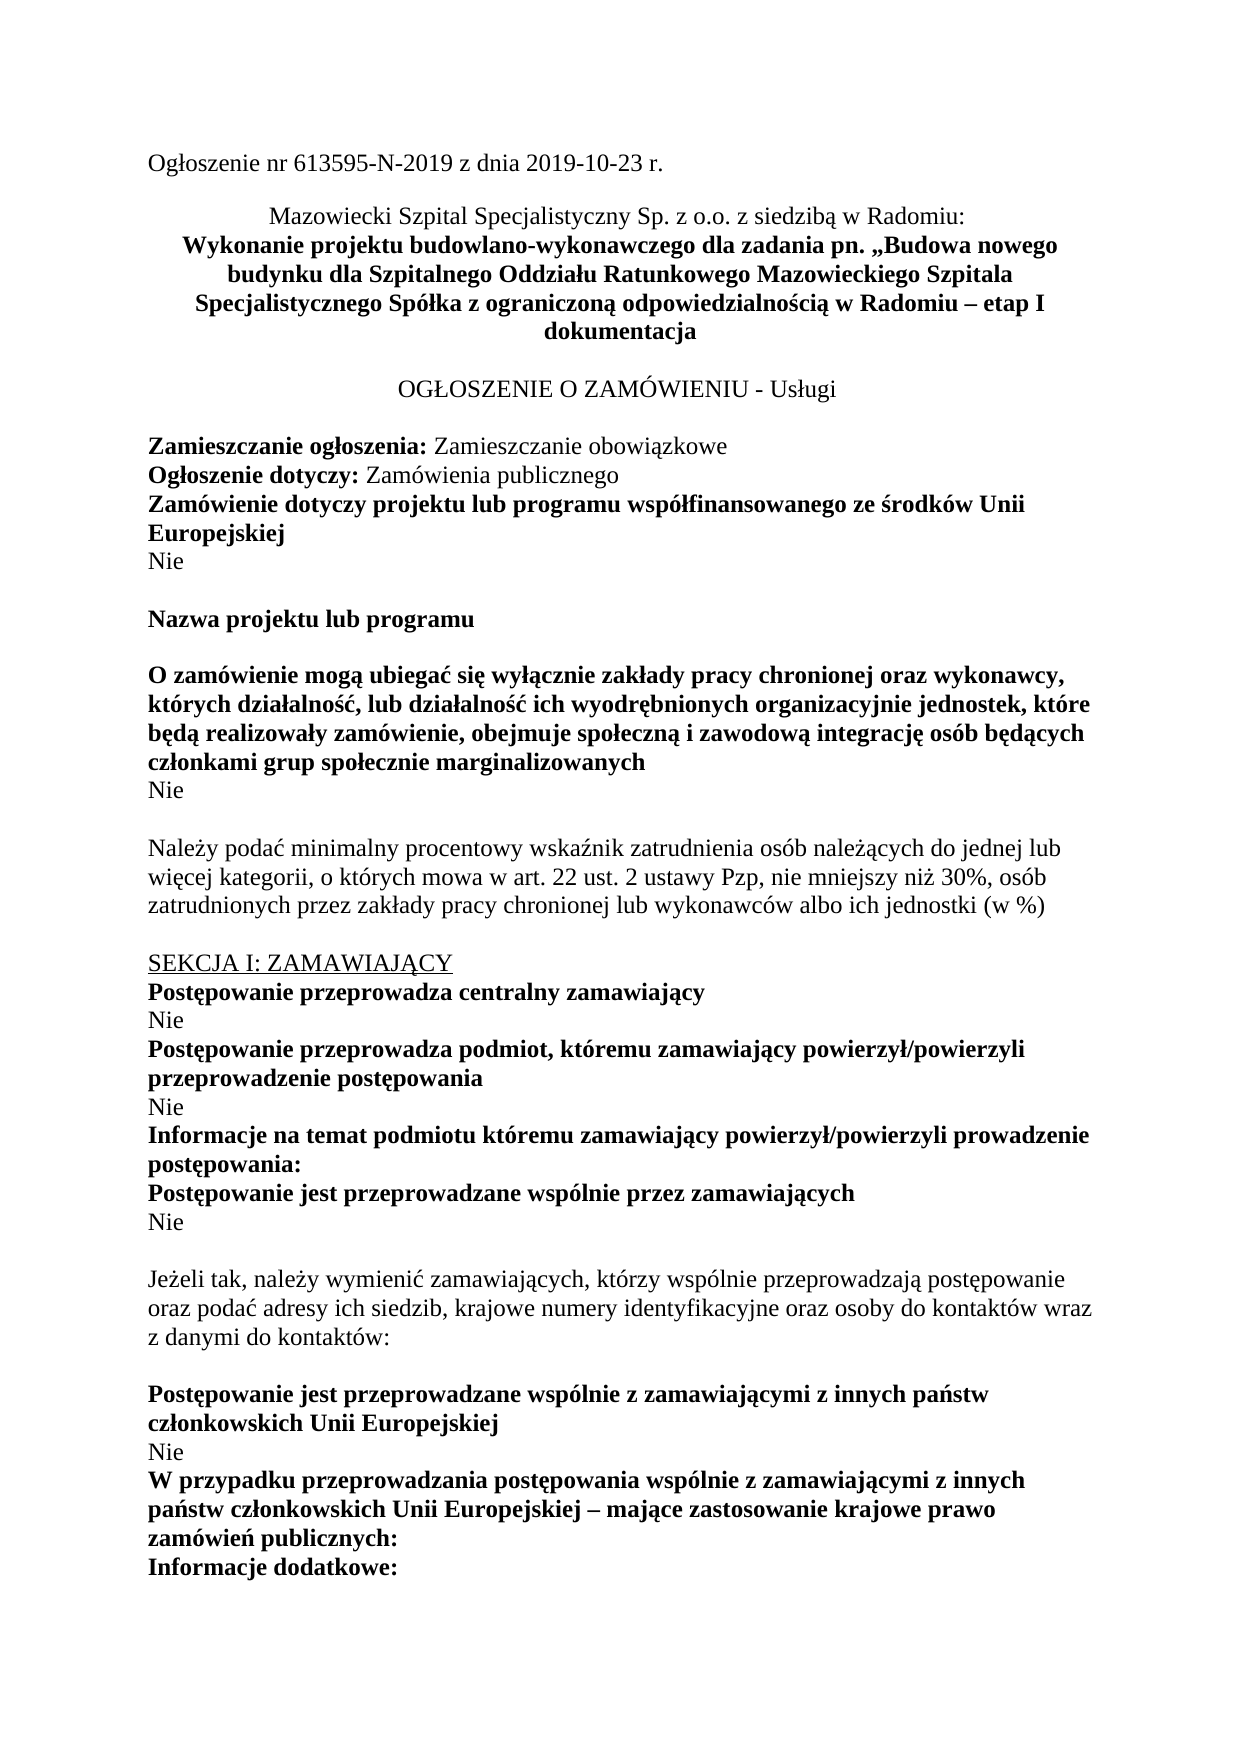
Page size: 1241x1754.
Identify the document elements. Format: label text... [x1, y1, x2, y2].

text Nie [148, 1437, 1093, 1466]
text Mazowiecki Szpital Specjalistyczny Sp. z o.o. z siedzibą w Radomiu: [148, 201, 1093, 230]
text Zamieszczanie ogłoszenia: Zamieszczanie obowiązkowe [148, 431, 1093, 460]
text Postępowanie przeprowadza podmiot, któremu zamawiający powierzył/powierzyli przeprowadzenie postępowania [148, 1034, 1093, 1092]
text Nazwa projektu lub programu [148, 575, 1093, 661]
text O zamówienie mogą ubiegać się wyłącznie zakłady pracy chronionej oraz wykonawcy, których działalność, lub działalność ich wyodrębnionych organizacyjnie jednostek, które będą realizowały zamówienie, obejmuje społeczną i zawodową integrację osób będących członkami grup społecznie marginalizowanych [148, 661, 1093, 776]
text Nie [148, 1092, 1093, 1121]
text Ogłoszenie nr 613595-N-2019 z dnia 2019-10-23 r. [148, 148, 1093, 176]
text Nie [148, 546, 1093, 575]
text SEKCJA I: ZAMAWIAJĄCY [148, 948, 1093, 977]
text Zamówienie dotyczy projektu lub programu współfinansowanego ze środków Unii Europejskiej [148, 489, 1093, 546]
text Postępowanie przeprowadza centralny zamawiający [148, 977, 1093, 1006]
text Ogłoszenie dotyczy: Zamówienia publicznego [148, 460, 1093, 489]
text Nie [148, 1207, 1093, 1236]
text Należy podać minimalny procentowy wskaźnik zatrudnienia osób należących do jednej lub więcej kategorii, o których mowa w art. 22 ust. 2 ustawy Pzp, nie mniejszy niż 30%, osób zatrudnionych przez zakłady pracy chronionej lub wykonawców albo ich jednostki (w %) [148, 804, 1093, 948]
text OGŁOSZENIE O ZAMÓWIENIU - Usługi [148, 345, 1093, 403]
text Nie [148, 776, 1093, 804]
text Wykonanie projektu budowlano-wykonawczego dla zadania pn. „Budowa nowego budynku dla Szpitalnego Oddziału Ratunkowego Mazowieckiego Szpitala Specjalistycznego Spółka z ograniczoną odpowiedzialnością w Radomiu – etap I dokumentacja [148, 230, 1093, 345]
text W przypadku przeprowadzania postępowania wspólnie z zamawiającymi z innych państw członkowskich Unii Europejskiej – mające zastosowanie krajowe prawo zamówień publicznych: Informacje dodatkowe: [148, 1466, 1093, 1581]
text Jeżeli tak, należy wymienić zamawiających, którzy wspólnie przeprowadzają postępowanie oraz podać adresy ich siedzib, krajowe numery identyfikacyjne oraz osoby do kontaktów wraz z danymi do kontaktów: Postępowanie jest przeprowadzane wspólnie z zamawiającymi z innych państw członkowskich Unii Europejskiej [148, 1236, 1093, 1437]
text Nie [148, 1006, 1093, 1034]
text Informacje na temat podmiotu któremu zamawiający powierzył/powierzyli prowadzenie postępowania: Postępowanie jest przeprowadzane wspólnie przez zamawiających [148, 1121, 1093, 1207]
